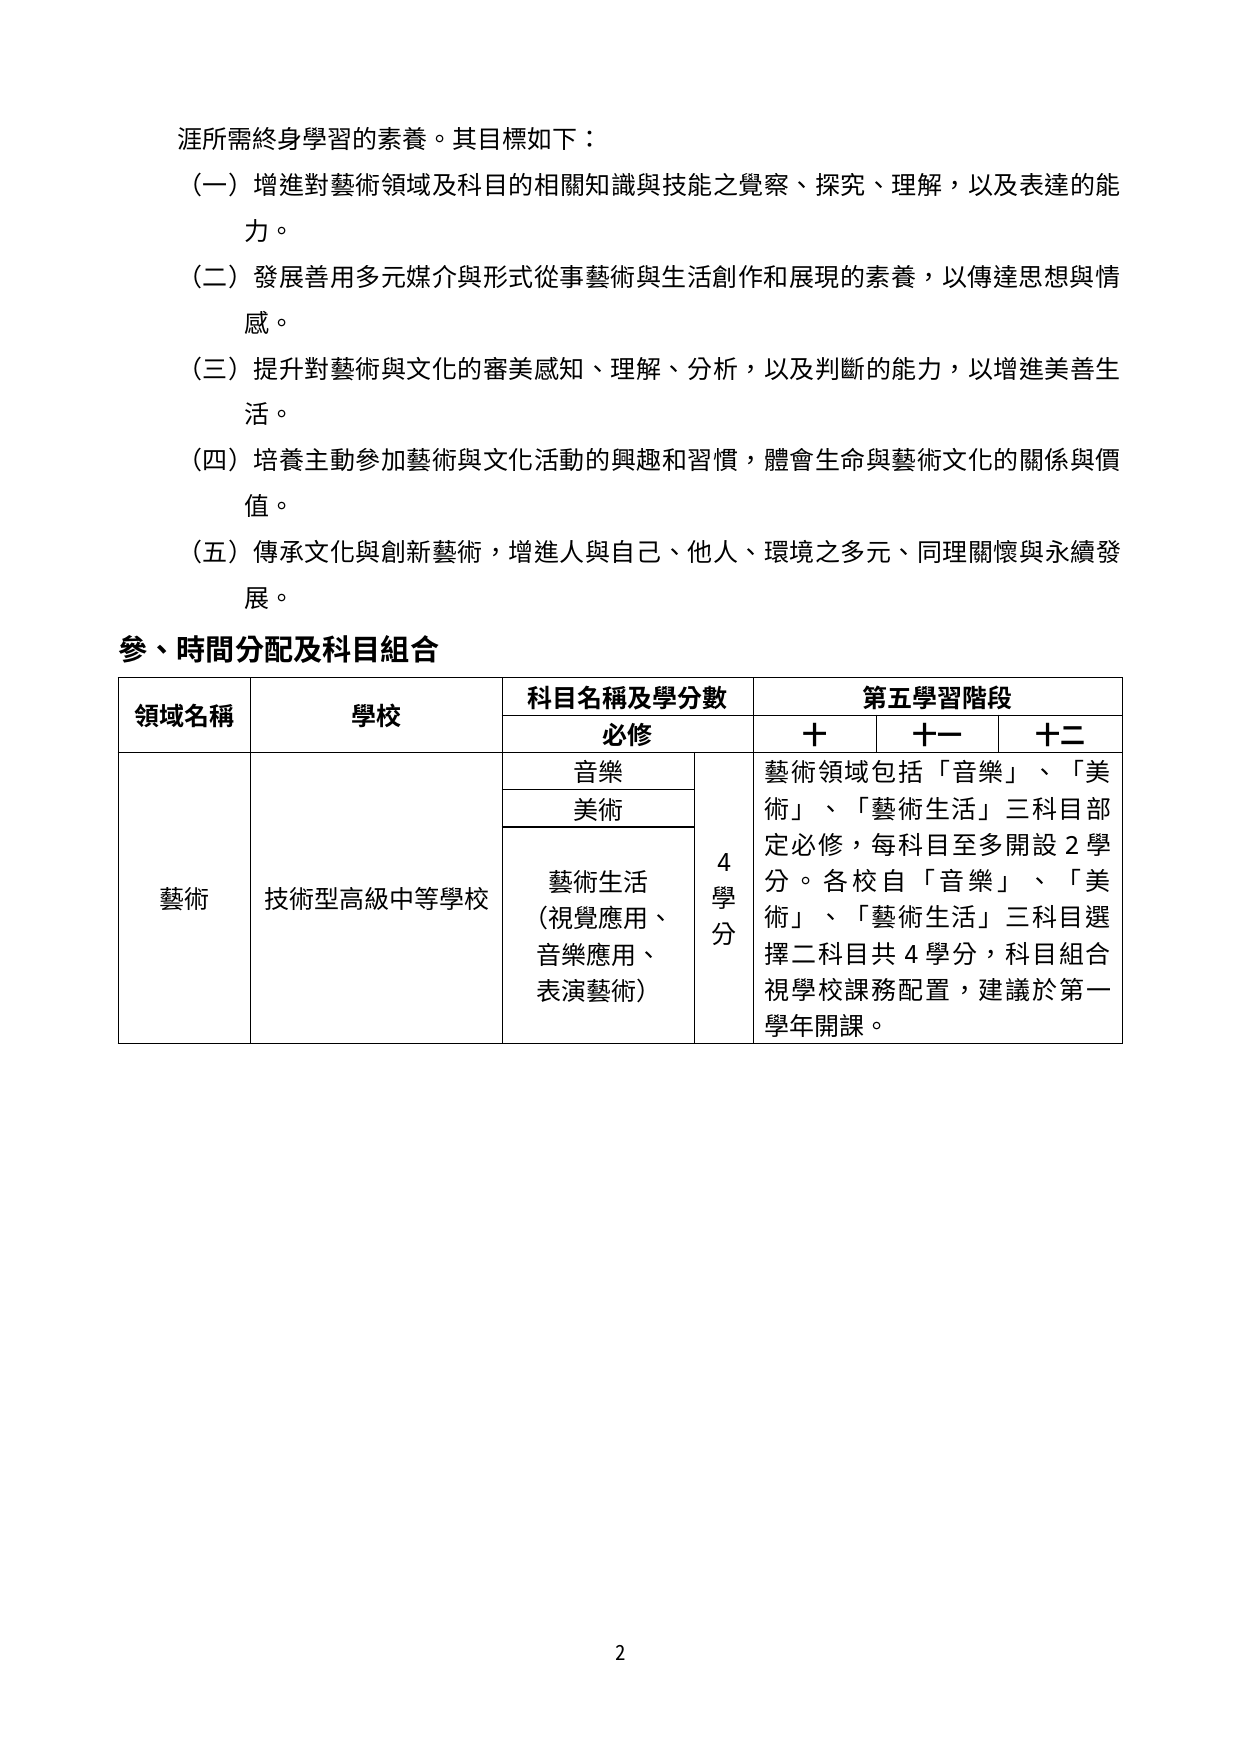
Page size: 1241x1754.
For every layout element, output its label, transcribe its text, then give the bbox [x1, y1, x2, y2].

text 涯所需終身學習的素養。其目標如下： [177, 112, 1122, 158]
table_cell 藝術領域包括「音樂」、「美術」、「藝術生活」三科目部定必修，每科目至多開設2學分。各校自「音樂」、「美術」、「藝術生活」三科目選擇二科目共4學分，科目組合視學校課務配置，建議於第一學年開課。 [754, 753, 1122, 1043]
text （三）提升對藝術與文化的審美感知、理解、分析，以及判斷的能力，以增進美善生活。 [177, 341, 1122, 433]
table_cell 藝術生活 （視覺應用、音樂應用、 表演藝術） [503, 828, 694, 1043]
table_cell 十二 [999, 716, 1122, 752]
table_header 學校 [251, 678, 502, 752]
table_header 第五學習階段 [754, 678, 1122, 714]
table_cell 藝術 [119, 753, 250, 1043]
text 參、時間分配及科目組合 [118, 624, 1122, 670]
text （一）增進對藝術領域及科目的相關知識與技能之覺察、探究、理解，以及表達的能力。 [177, 158, 1122, 250]
table_cell 4學分 [695, 753, 753, 1043]
text （五）傳承文化與創新藝術，增進人與自己、他人、環境之多元、同理關懷與永續發展。 [177, 525, 1122, 616]
table_header 科目名稱及學分數 [503, 678, 753, 714]
table_header 領域名稱 [119, 678, 250, 752]
table_cell 十一 [877, 716, 998, 752]
table_cell 十 [754, 716, 876, 752]
table_cell 美術 [503, 790, 694, 826]
table_cell 技術型高級中等學校 [251, 753, 502, 1043]
text （二）發展善用多元媒介與形式從事藝術與生活創作和展現的素養，以傳達思想與情感。 [177, 250, 1122, 341]
text （四）培養主動參加藝術與文化活動的興趣和習慣，體會生命與藝術文化的關係與價值。 [177, 433, 1122, 525]
table_cell 必修 [503, 716, 753, 752]
table_cell 音樂 [503, 753, 694, 789]
